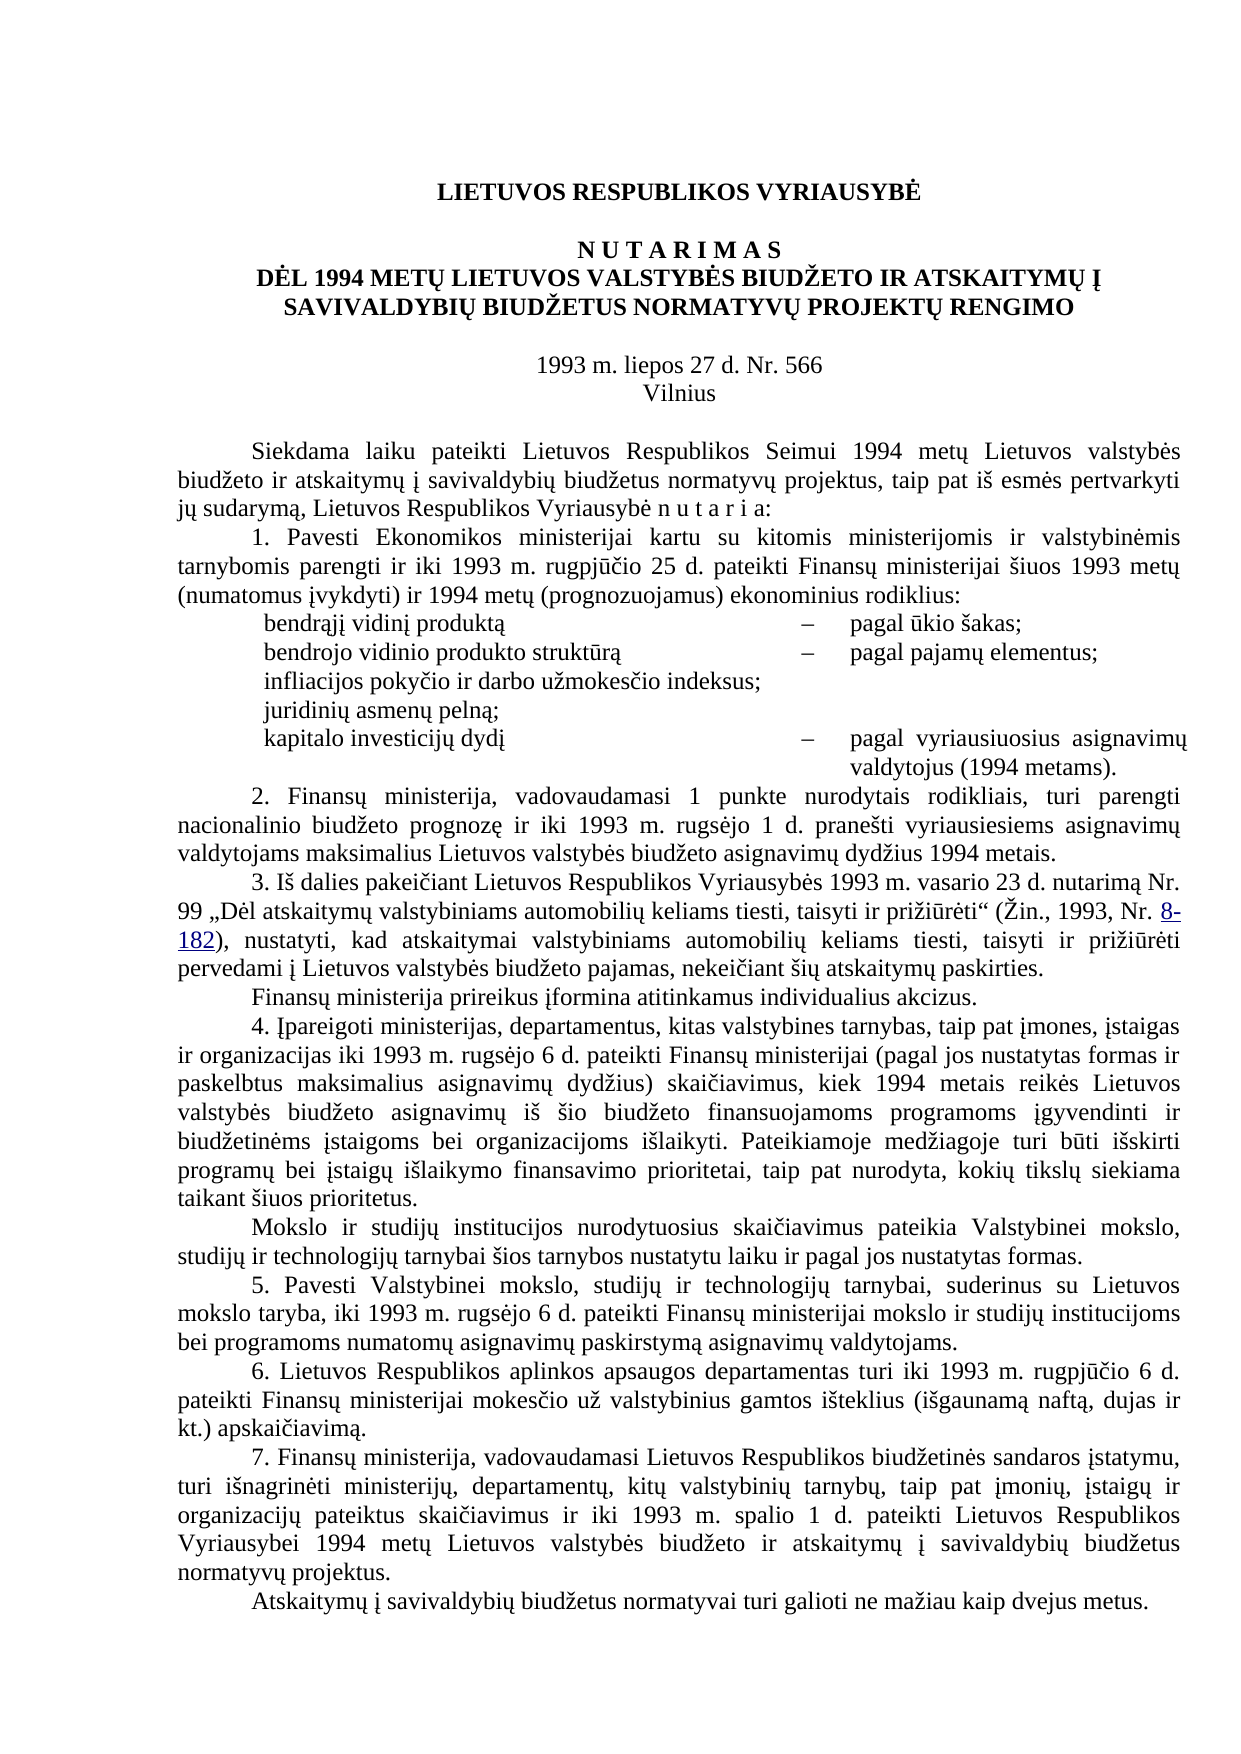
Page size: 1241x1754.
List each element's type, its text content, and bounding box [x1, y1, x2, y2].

table_cell pagal vyriausiuosius asignavimų valdytojus (1994 metams). [839, 666, 1198, 781]
text DĖL 1994 METŲ LIETUVOS VALSTYBĖS BIUDŽETO IR ATSKAITYMŲ Į SAVIVALDYBIŲ BIUDŽETUS NORMATYVŲ PROJEKTŲ RENGIMO [177, 263, 1181, 321]
text 2. Finansų ministerija, vadovaudamasi 1 punkte nurodytais rodikliais, turi parengti nacionalinio biudžeto prognozę ir iki 1993 m. rugsėjo 1 d. pranešti vyriausiesiems asignavimų valdytojams maksimalius Lietuvos valstybės biudžeto asignavimų dydžius 1994 metais. [177, 781, 1181, 867]
text Siekdama laiku pateikti Lietuvos Respublikos Seimui 1994 metų Lietuvos valstybės biudžeto ir atskaitymų į savivaldybių biudžetus normatyvų projektus, taip pat iš esmės pertvarkyti jų sudarymą, Lietuvos Respublikos Vyriausybė nutaria: [177, 436, 1181, 522]
table_header pagal ūkio šakas; [839, 609, 1198, 637]
text 6. Lietuvos Respublikos aplinkos apsaugos departamentas turi iki 1993 m. rugpjūčio 6 d. pateikti Finansų ministerijai mokesčio už valstybinius gamtos išteklius (išgaunamą naftą, dujas ir kt.) apskaičiavimą. [177, 1356, 1181, 1442]
table_cell infliacijos pokyčio ir darbo užmokesčio indeksus; juridinių asmenų pelną; kapitalo investicijų dydį [177, 666, 784, 781]
text 1. Pavesti Ekonomikos ministerijai kartu su kitomis ministerijomis ir valstybinėmis tarnybomis parengti ir iki 1993 m. rugpjūčio 25 d. pateikti Finansų ministerijai šiuos 1993 metų (numatomus įvykdyti) ir 1994 metų (prognozuojamus) ekonominius rodiklius: [177, 522, 1181, 608]
text 3. Iš dalies pakeičiant Lietuvos Respublikos Vyriausybės 1993 m. vasario 23 d. nutarimą Nr. 99 „Dėl atskaitymų valstybiniams automobilių keliams tiesti, taisyti ir prižiūrėti“ (Žin., 1993, Nr. 8-182), nustatyti, kad atskaitymai valstybiniams automobilių keliams tiesti, taisyti ir prižiūrėti pervedami į Lietuvos valstybės biudžeto pajamas, nekeičiant šių atskaitymų paskirties. [177, 867, 1181, 982]
table_cell – [784, 637, 838, 666]
table_header bendrąjį vidinį produktą [177, 609, 784, 637]
table_cell pagal pajamų elementus; [839, 637, 1198, 666]
text Finansų ministerija prireikus įformina atitinkamus individualius akcizus. [177, 982, 1181, 1011]
text 7. Finansų ministerija, vadovaudamasi Lietuvos Respublikos biudžetinės sandaros įstatymu, turi išnagrinėti ministerijų, departamentų, kitų valstybinių tarnybų, taip pat įmonių, įstaigų ir organizacijų pateiktus skaičiavimus ir iki 1993 m. spalio 1 d. pateikti Lietuvos Respublikos Vyriausybei 1994 metų Lietuvos valstybės biudžeto ir atskaitymų į savivaldybių biudžetus normatyvų projektus. [177, 1442, 1181, 1586]
table_cell bendrojo vidinio produkto struktūrą [177, 637, 784, 666]
text Atskaitymų į savivaldybių biudžetus normatyvai turi galioti ne mažiau kaip dvejus metus. [177, 1586, 1181, 1615]
text Vilnius [177, 378, 1181, 407]
table_header – [784, 609, 838, 637]
text 1993 m. liepos 27 d. Nr. 566 [177, 350, 1181, 378]
text 5. Pavesti Valstybinei mokslo, studijų ir technologijų tarnybai, suderinus su Lietuvos mokslo taryba, iki 1993 m. rugsėjo 6 d. pateikti Finansų ministerijai mokslo ir studijų institucijoms bei programoms numatomų asignavimų paskirstymą asignavimų valdytojams. [177, 1270, 1181, 1356]
text N U T A R I M A S [177, 235, 1181, 263]
text Mokslo ir studijų institucijos nurodytuosius skaičiavimus pateikia Valstybinei mokslo, studijų ir technologijų tarnybai šios tarnybos nustatytu laiku ir pagal jos nustatytas formas. [177, 1212, 1181, 1270]
text 4. Įpareigoti ministerijas, departamentus, kitas valstybines tarnybas, taip pat įmones, įstaigas ir organizacijas iki 1993 m. rugsėjo 6 d. pateikti Finansų ministerijai (pagal jos nustatytas formas ir paskelbtus maksimalius asignavimų dydžius) skaičiavimus, kiek 1994 metais reikės Lietuvos valstybės biudžeto asignavimų iš šio biudžeto finansuojamoms programoms įgyvendinti ir biudžetinėms įstaigoms bei organizacijoms išlaikyti. Pateikiamoje medžiagoje turi būti išskirti programų bei įstaigų išlaikymo finansavimo prioritetai, taip pat nurodyta, kokių tikslų siekiama taikant šiuos prioritetus. [177, 1011, 1181, 1212]
table_cell – [784, 666, 838, 781]
text LIETUVOS RESPUBLIKOS VYRIAUSYBĖ [177, 177, 1181, 206]
